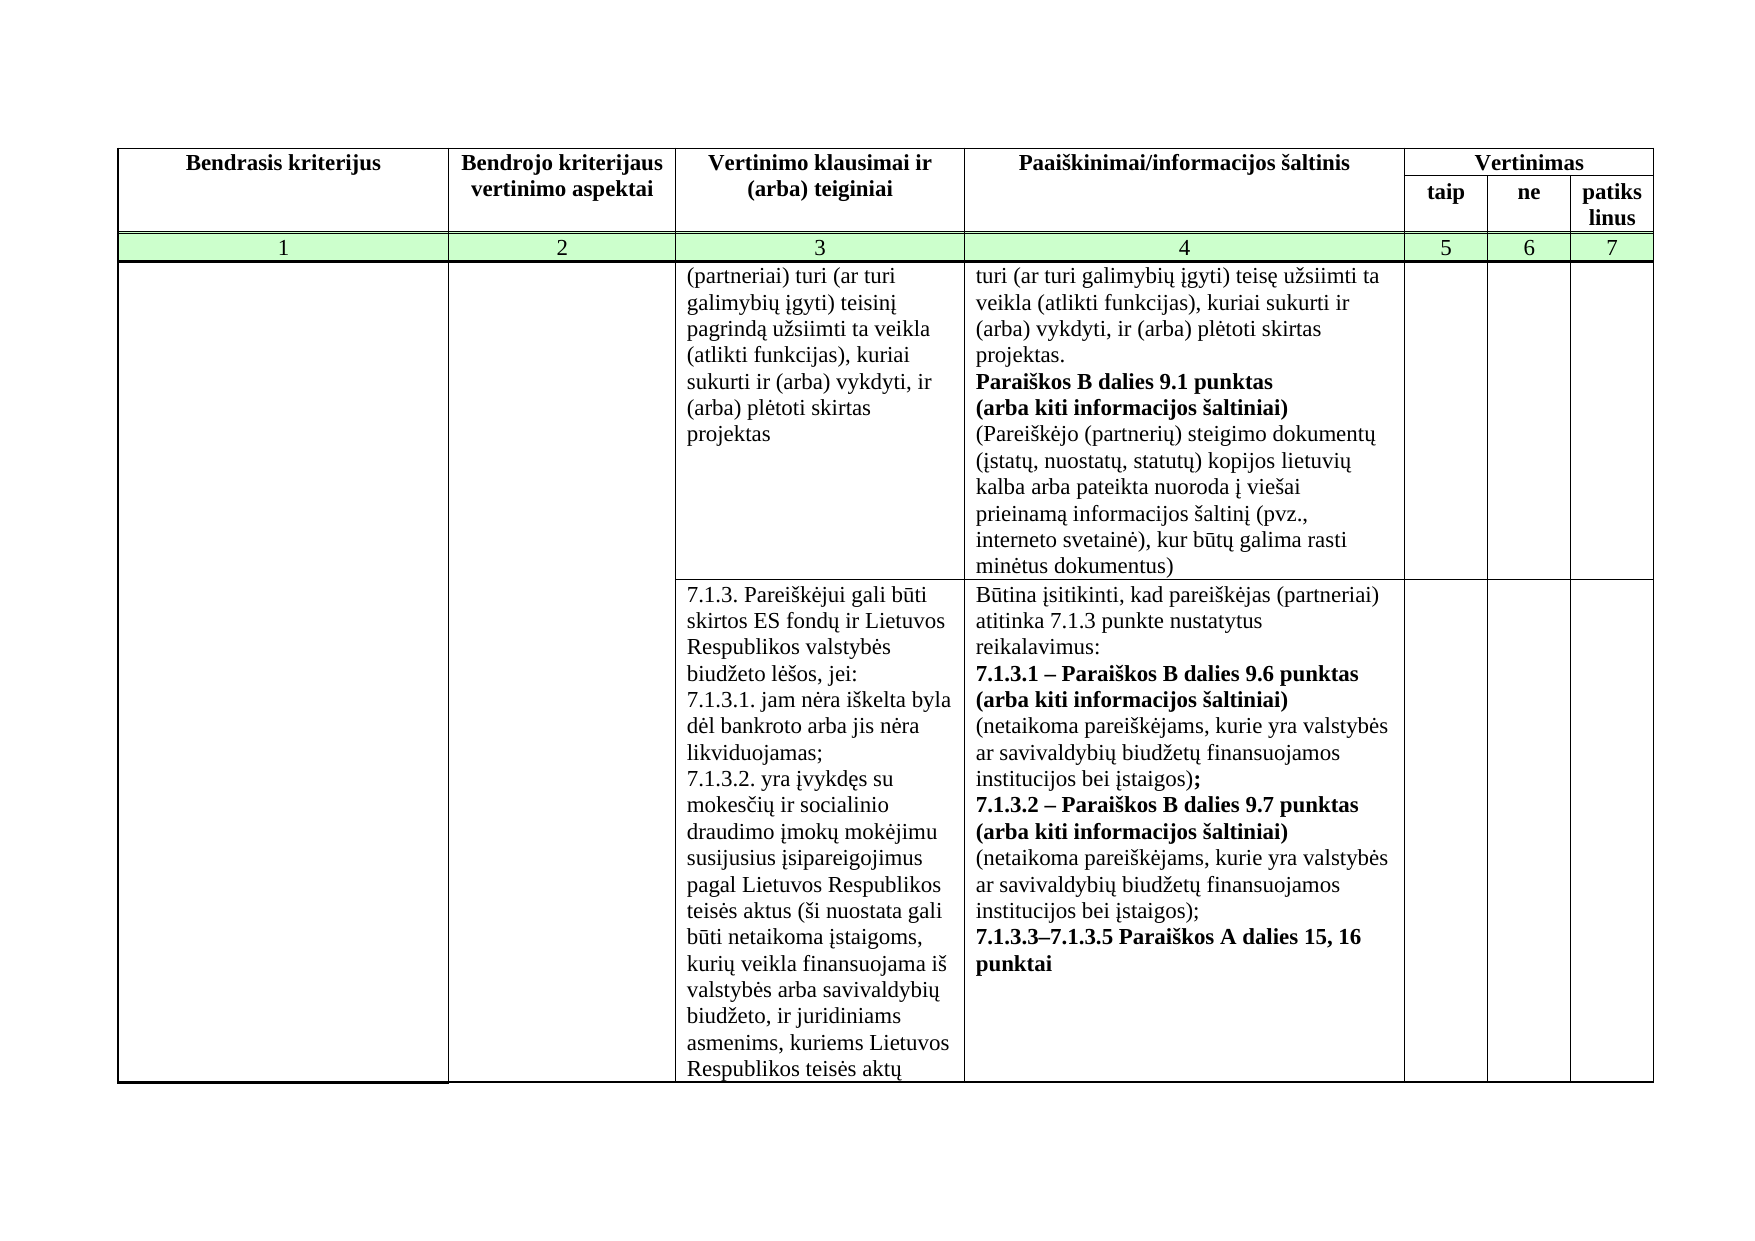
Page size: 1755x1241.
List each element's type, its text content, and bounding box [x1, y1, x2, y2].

table_cell 7.1.3. Pareiškėjui gali būti skirtos ES fondų ir Lietuvos Respublikos valstybės biudžeto lėšos, jei: 7.1.3.1. jam nėra iškelta byla dėl bankroto arba jis nėra likviduojamas; 7.1.3.2. yra įvykdęs su mokesčių ir socialinio draudimo įmokų mokėjimu susijusius įsipareigojimus pagal Lietuvos Respublikos teisės aktus (ši nuostata gali būti netaikoma įstaigoms, kurių veikla finansuojama iš valstybės arba savivaldybių biudžeto, ir juridiniams asmenims, kuriems Lietuvos Respublikos teisės aktų [676, 580, 964, 1081]
table_cell [449, 263, 675, 1081]
table_cell Būtina įsitikinti, kad pareiškėjas (partneriai) atitinka 7.1.3 punkte nustatytus reikalavimus: 7.1.3.1 – Paraiškos B dalies 9.6 punktas (arba kiti informacijos šaltiniai) (netaikoma pareiškėjams, kurie yra valstybės ar savivaldybių biudžetų finansuojamos institucijos bei įstaigos); 7.1.3.2 – Paraiškos B dalies 9.7 punktas (arba kiti informacijos šaltiniai) (netaikoma pareiškėjams, kurie yra valstybės ar savivaldybių biudžetų finansuojamos institucijos bei įstaigos); 7.1.3.3–7.1.3.5 Paraiškos A dalies 15, 16 punktai [965, 580, 1404, 1081]
table_cell [1488, 263, 1570, 579]
table_header Bendrojo kriterijaus vertinimo aspektai [449, 149, 675, 231]
table_cell 7 [1571, 234, 1653, 260]
table_header Vertinimo klausimai ir (arba) teiginiai [676, 149, 964, 231]
table_cell [1405, 580, 1487, 1081]
table_cell [119, 263, 448, 1081]
table_cell 1 [119, 234, 448, 260]
table_cell [1405, 263, 1487, 579]
table_cell 2 [449, 234, 675, 260]
table_cell 5 [1405, 234, 1487, 260]
table_cell [1571, 263, 1653, 579]
table_cell [1488, 580, 1570, 1081]
table_cell 6 [1488, 234, 1570, 260]
table_header Vertinimas [1405, 149, 1653, 175]
table_cell 4 [965, 234, 1404, 260]
table_header Paaiškinimai/informacijos šaltinis [965, 149, 1404, 231]
table_cell turi (ar turi galimybių įgyti) teisę užsiimti ta veikla (atlikti funkcijas), kuriai sukurti ir (arba) vykdyti, ir (arba) plėtoti skirtas projektas. Paraiškos B dalies 9.1 punktas (arba kiti informacijos šaltiniai) (Pareiškėjo (partnerių) steigimo dokumentų (įstatų, nuostatų, statutų) kopijos lietuvių kalba arba pateikta nuoroda į viešai prieinamą informacijos šaltinį (pvz., interneto svetainė), kur būtų galima rasti minėtus dokumentus) [965, 263, 1404, 579]
table_cell (partneriai) turi (ar turi galimybių įgyti) teisinį pagrindą užsiimti ta veikla (atlikti funkcijas), kuriai sukurti ir (arba) vykdyti, ir (arba) plėtoti skirtas projektas [676, 263, 964, 579]
table_cell patikslinus [1571, 176, 1653, 231]
table_cell ne [1488, 176, 1570, 231]
table_cell taip [1405, 176, 1487, 231]
table_header Bendrasis kriterijus [119, 149, 448, 231]
table_cell [1571, 580, 1653, 1081]
table_cell 3 [676, 234, 964, 260]
